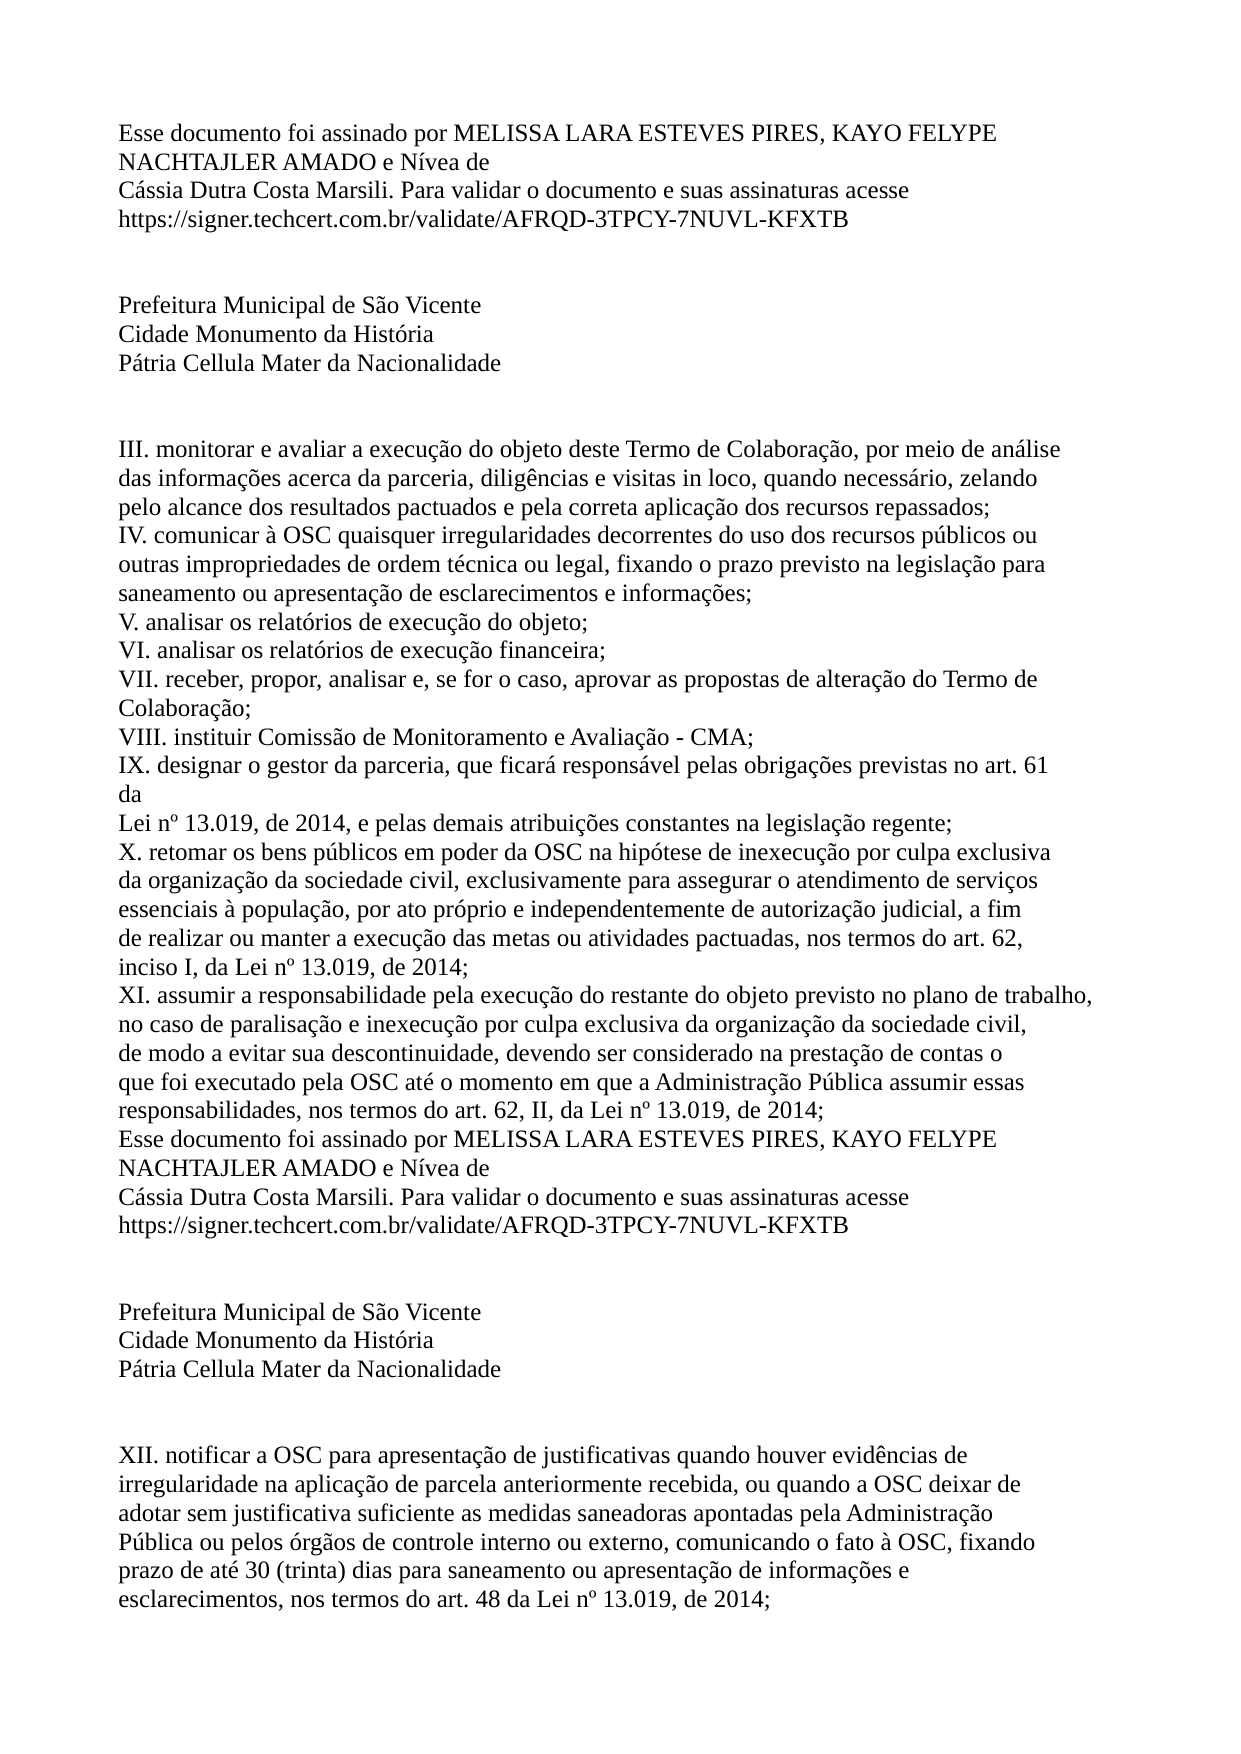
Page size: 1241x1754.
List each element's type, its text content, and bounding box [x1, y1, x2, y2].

text pelo alcance dos resultados pactuados e pela correta aplicação dos recursos repassados; [118, 492, 1122, 521]
text irregularidade na aplicação de parcela anteriormente recebida, ou quando a OSC deixar de [118, 1469, 1122, 1498]
text IV. comunicar à OSC quaisquer irregularidades decorrentes do uso dos recursos públicos ou [118, 521, 1122, 549]
text da [118, 779, 1122, 808]
text Colaboração; [118, 693, 1122, 722]
text inciso I, da Lei nº 13.019, de 2014; [118, 952, 1122, 981]
text outras impropriedades de ordem técnica ou legal, fixando o prazo previsto na legislação para [118, 549, 1122, 578]
text que foi executado pela OSC até o momento em que a Administração Pública assumir essas [118, 1067, 1122, 1096]
text responsabilidades, nos termos do art. 62, II, da Lei nº 13.019, de 2014; [118, 1096, 1122, 1124]
text VIII. instituir Comissão de Monitoramento e Avaliação - CMA; [118, 722, 1122, 751]
text VII. receber, propor, analisar e, se for o caso, aprovar as propostas de alteração do Termo de [118, 664, 1122, 693]
text esclarecimentos, nos termos do art. 48 da Lei nº 13.019, de 2014; [118, 1584, 1122, 1613]
text Pátria Cellula Mater da Nacionalidade [118, 1354, 1122, 1383]
text Prefeitura Municipal de São Vicente [118, 291, 1122, 319]
text Cássia Dutra Costa Marsili. Para validar o documento e suas assinaturas acesse [118, 176, 1122, 204]
text Lei nº 13.019, de 2014, e pelas demais atribuições constantes na legislação regente; [118, 808, 1122, 837]
text X. retomar os bens públicos em poder da OSC na hipótese de inexecução por culpa exclusiva [118, 837, 1122, 866]
text Prefeitura Municipal de São Vicente [118, 1297, 1122, 1326]
text VI. analisar os relatórios de execução financeira; [118, 636, 1122, 664]
text essenciais à população, por ato próprio e independentemente de autorização judicial, a fim [118, 894, 1122, 923]
text adotar sem justificativa suficiente as medidas saneadoras apontadas pela Administração [118, 1498, 1122, 1527]
text XI. assumir a responsabilidade pela execução do restante do objeto previsto no plano de trabalho, [118, 981, 1122, 1009]
text Pátria Cellula Mater da Nacionalidade [118, 348, 1122, 377]
text Cássia Dutra Costa Marsili. Para validar o documento e suas assinaturas acesse [118, 1182, 1122, 1211]
text https://signer.techcert.com.br/validate/AFRQD-3TPCY-7NUVL-KFXTB [118, 1211, 1122, 1239]
text https://signer.techcert.com.br/validate/AFRQD-3TPCY-7NUVL-KFXTB [118, 204, 1122, 233]
text Esse documento foi assinado por MELISSA LARA ESTEVES PIRES, KAYO FELYPE NACHTAJLER AMADO e Nívea de [118, 1124, 1122, 1182]
text Cidade Monumento da História [118, 319, 1122, 348]
text Esse documento foi assinado por MELISSA LARA ESTEVES PIRES, KAYO FELYPE NACHTAJLER AMADO e Nívea de [118, 118, 1122, 176]
text XII. notificar a OSC para apresentação de justificativas quando houver evidências de [118, 1441, 1122, 1469]
text da organização da sociedade civil, exclusivamente para assegurar o atendimento de serviços [118, 866, 1122, 894]
text IX. designar o gestor da parceria, que ficará responsável pelas obrigações previstas no art. 61 [118, 751, 1122, 779]
text Cidade Monumento da História [118, 1326, 1122, 1354]
text Pública ou pelos órgãos de controle interno ou externo, comunicando o fato à OSC, fixando [118, 1527, 1122, 1556]
text prazo de até 30 (trinta) dias para saneamento ou apresentação de informações e [118, 1556, 1122, 1584]
text III. monitorar e avaliar a execução do objeto deste Termo de Colaboração, por meio de análise [118, 434, 1122, 463]
text das informações acerca da parceria, diligências e visitas in loco, quando necessário, zelando [118, 463, 1122, 492]
text no caso de paralisação e inexecução por culpa exclusiva da organização da sociedade civil, [118, 1009, 1122, 1038]
text V. analisar os relatórios de execução do objeto; [118, 607, 1122, 636]
text de modo a evitar sua descontinuidade, devendo ser considerado na prestação de contas o [118, 1038, 1122, 1067]
text de realizar ou manter a execução das metas ou atividades pactuadas, nos termos do art. 62, [118, 923, 1122, 952]
text saneamento ou apresentação de esclarecimentos e informações; [118, 578, 1122, 607]
